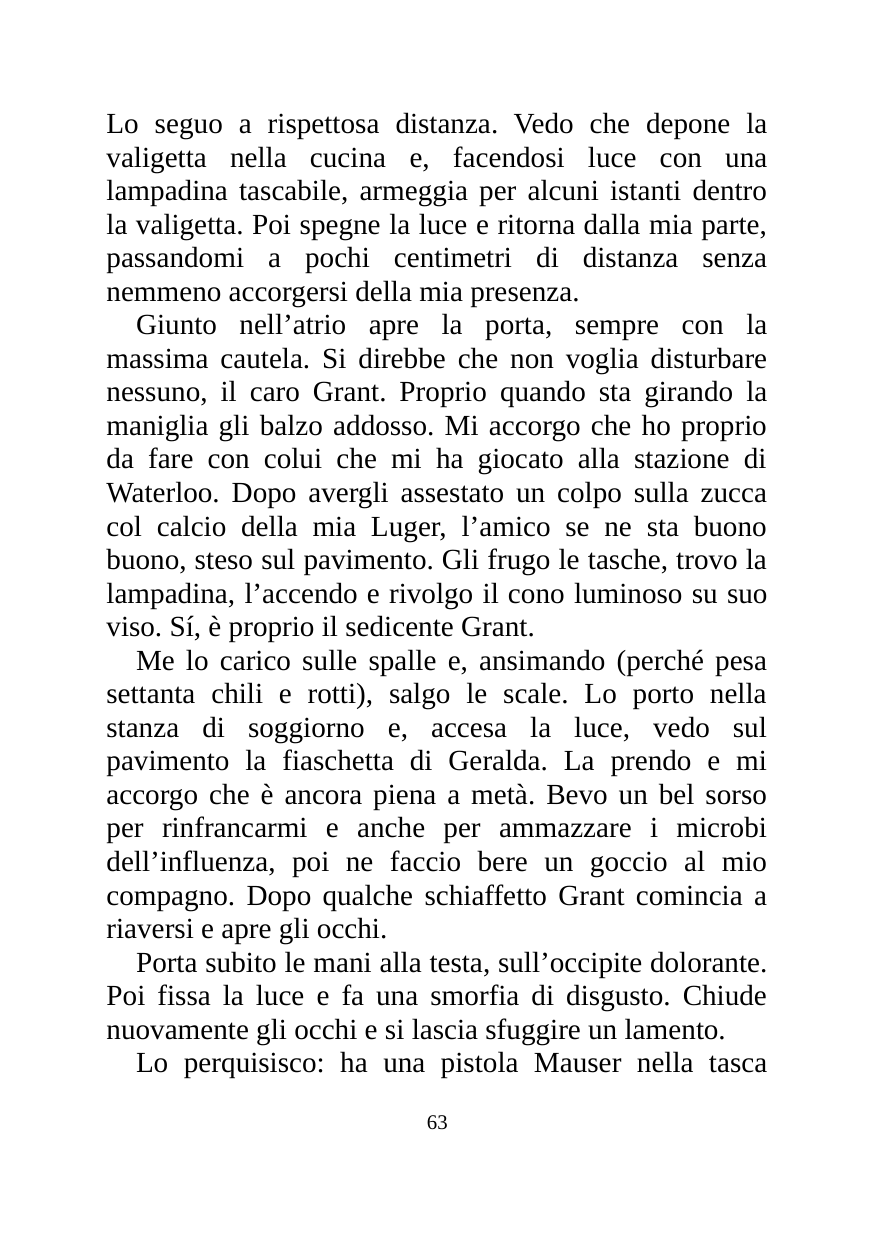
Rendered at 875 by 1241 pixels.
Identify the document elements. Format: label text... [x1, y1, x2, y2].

text Lo seguo a rispettosa distanza. Vedo che depone la valigetta nella cucina e, facendosi luce con una lampadina tascabile, armeggia per alcuni istanti dentro la valigetta. Poi spegne la luce e ritorna dalla mia parte, passandomi a pochi centimetri di distanza senza nemmeno accorgersi della mia presenza. [106, 106, 768, 307]
text Giunto nell’atrio apre la porta, sempre con la massima cautela. Si direbbe che non voglia disturbare nessuno, il caro Grant. Proprio quando sta girando la maniglia gli balzo addosso. Mi accorgo che ho proprio da fare con colui che mi ha giocato alla stazione di Waterloo. Dopo avergli assestato un colpo sulla zucca col calcio della mia Luger, l’amico se ne sta buono buono, steso sul pavimento. Gli frugo le tasche, trovo la lampadina, l’accendo e rivolgo il cono luminoso su suo viso. Sí, è proprio il sedicente Grant. [106, 307, 768, 643]
text Porta subito le mani alla testa, sull’occipite dolorante. Poi fissa la luce e fa una smorfia di disgusto. Chiude nuovamente gli occhi e si lascia sfuggire un lamento. [106, 945, 768, 1045]
text Lo perquisisco: ha una pistola Mauser nella tasca [106, 1045, 768, 1079]
text Me lo carico sulle spalle e, ansimando (perché pesa settanta chili e rotti), salgo le scale. Lo porto nella stanza di soggiorno e, accesa la luce, vedo sul pavimento la fiaschetta di Geralda. La prendo e mi accorgo che è ancora piena a metà. Bevo un bel sorso per rinfrancarmi e anche per ammazzare i microbi dell’influenza, poi ne faccio bere un goccio al mio compagno. Dopo qualche schiaffetto Grant comincia a riaversi e apre gli occhi. [106, 643, 768, 945]
